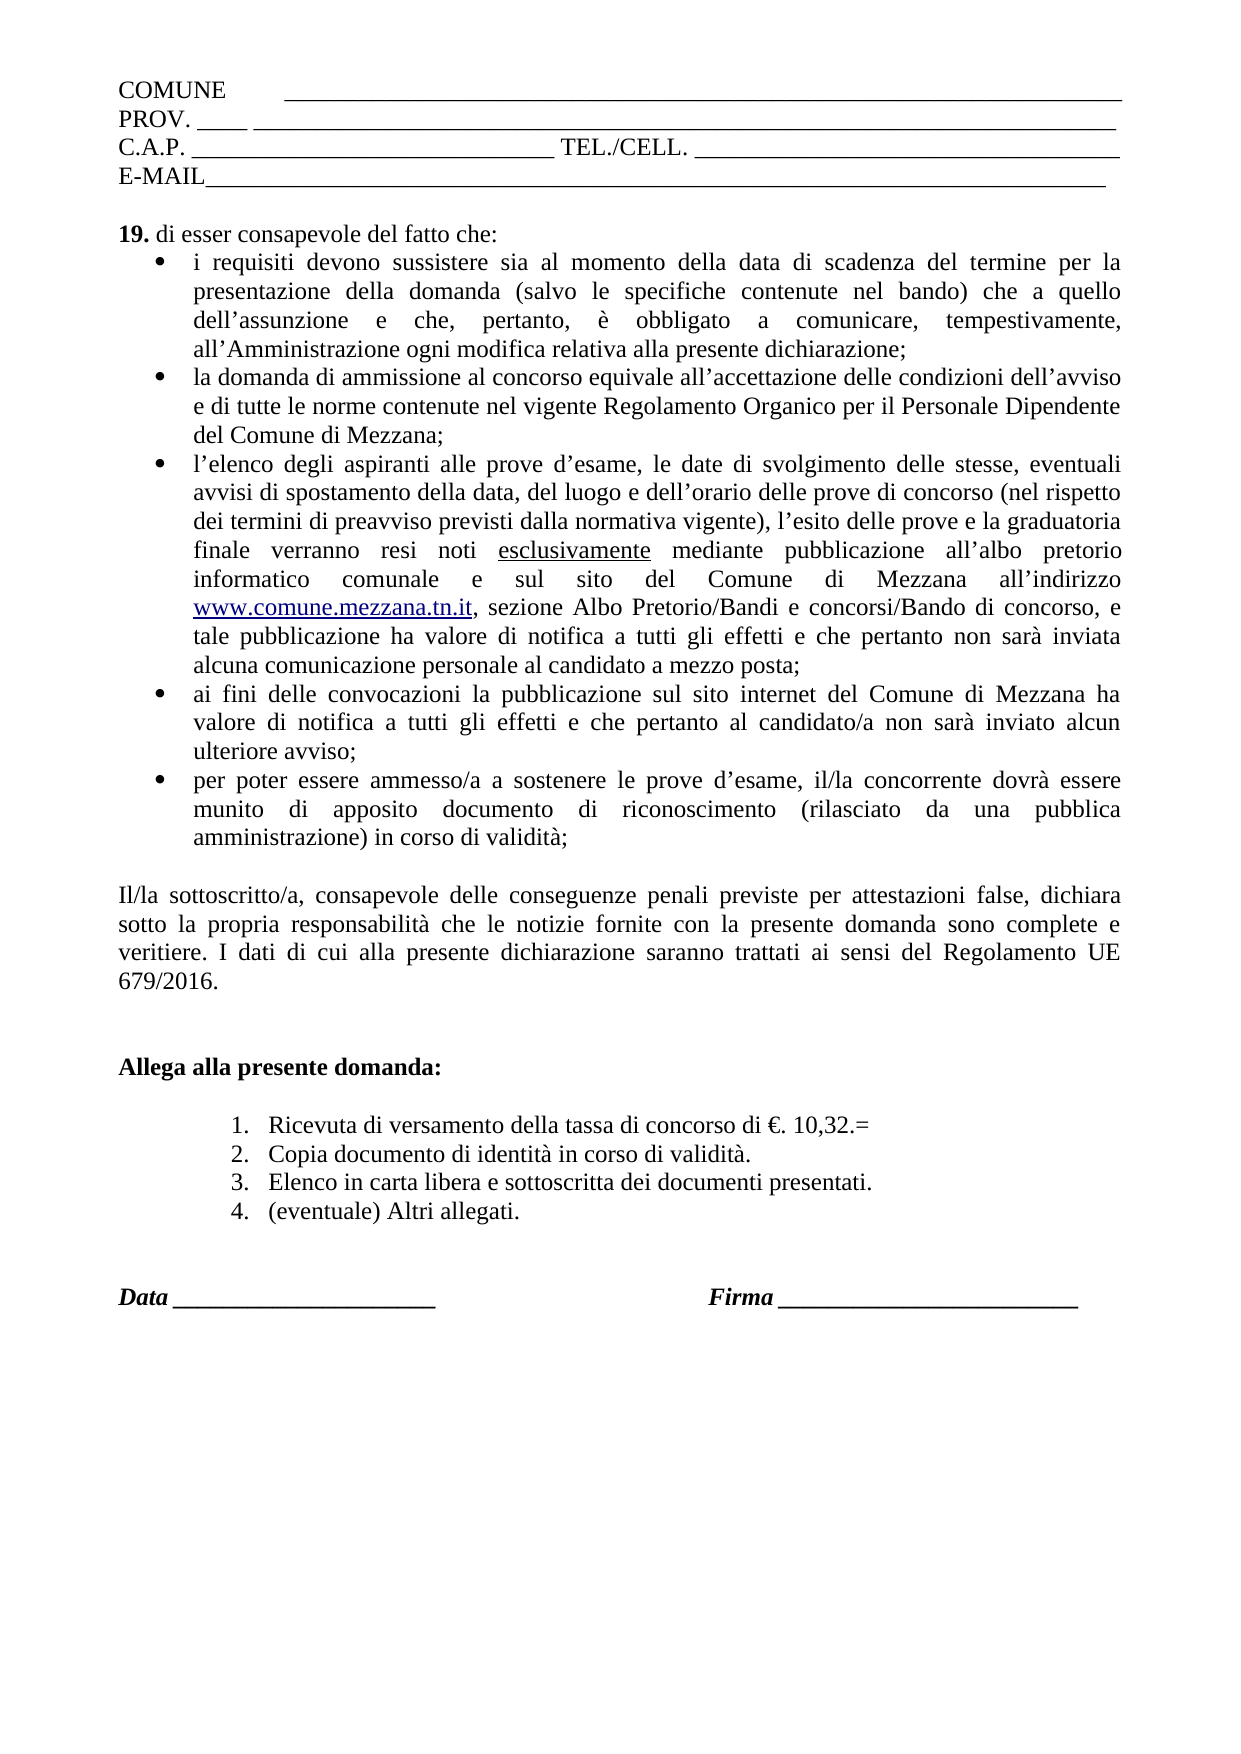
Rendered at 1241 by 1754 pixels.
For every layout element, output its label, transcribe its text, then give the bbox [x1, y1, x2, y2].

list ai fini delle convocazioni la pubblicazione sul sito internet del Comune di Mezzana ha valore di notifica a tutti gli effetti e che pertanto al candidato/a non sarà inviato alcun ulteriore avviso; [156, 679, 1122, 765]
text Data _____________________ Firma ________________________ [118, 1282, 1122, 1311]
list Copia documento di identità in corso di validità. [231, 1139, 1122, 1167]
list Elenco in carta libera e sottoscritta dei documenti presentati. [231, 1167, 1122, 1196]
list i requisiti devono sussistere sia al momento della data di scadenza del termine per la presentazione della domanda (salvo le specifiche contenute nel bando) che a quello dell’assunzione e che, pertanto, è obbligato a comunicare, tempestivamente, all’Amministrazione ogni modifica relativa alla presente dichiarazione; [156, 247, 1122, 362]
text E-MAIL________________________________________________________________________ [118, 161, 1122, 190]
list per poter essere ammesso/a a sostenere le prove d’esame, il/la concorrente dovrà essere munito di apposito documento di riconoscimento (rilasciato da una pubblica amministrazione) in corso di validità; [156, 765, 1122, 851]
text COMUNE ___________________________________________________________________ PROV. ____ _____________________________________________________________________ [118, 75, 1122, 132]
list la domanda di ammissione al concorso equivale all’accettazione delle condizioni dell’avviso e di tutte le norme contenute nel vigente Regolamento Organico per il Personale Dipendente del Comune di Mezzana; [156, 362, 1122, 449]
list l’elenco degli aspiranti alle prove d’esame, le date di svolgimento delle stesse, eventuali avvisi di spostamento della data, del luogo e dell’orario delle prove di concorso (nel rispetto dei termini di preavviso previsti dalla normativa vigente), l’esito delle prove e la graduatoria finale verranno resi noti esclusivamente mediante pubblicazione all’albo pretorio informatico comunale e sul sito del Comune di Mezzana all’indirizzo www.comune.mezzana.tn.it, sezione Albo Pretorio/Bandi e concorsi/Bando di concorso, e tale pubblicazione ha valore di notifica a tutti gli effetti e che pertanto non sarà inviata alcuna comunicazione personale al candidato a mezzo posta; [156, 449, 1122, 679]
list (eventuale) Altri allegati. [231, 1196, 1122, 1225]
text 19. di esser consapevole del fatto che: [118, 219, 1122, 247]
text Allega alla presente domanda: [118, 1052, 1122, 1081]
text Il/la sottoscritto/a, consapevole delle conseguenze penali previste per attestazioni false, dichiara sotto la propria responsabilità che le notizie fornite con la presente domanda sono complete e veritiere. I dati di cui alla presente dichiarazione saranno trattati ai sensi del Regolamento UE 679/2016. [118, 880, 1122, 995]
list Ricevuta di versamento della tassa di concorso di €. 10,32.= [231, 1110, 1122, 1139]
text C.A.P. _____________________________ TEL./CELL. __________________________________ [118, 132, 1122, 161]
